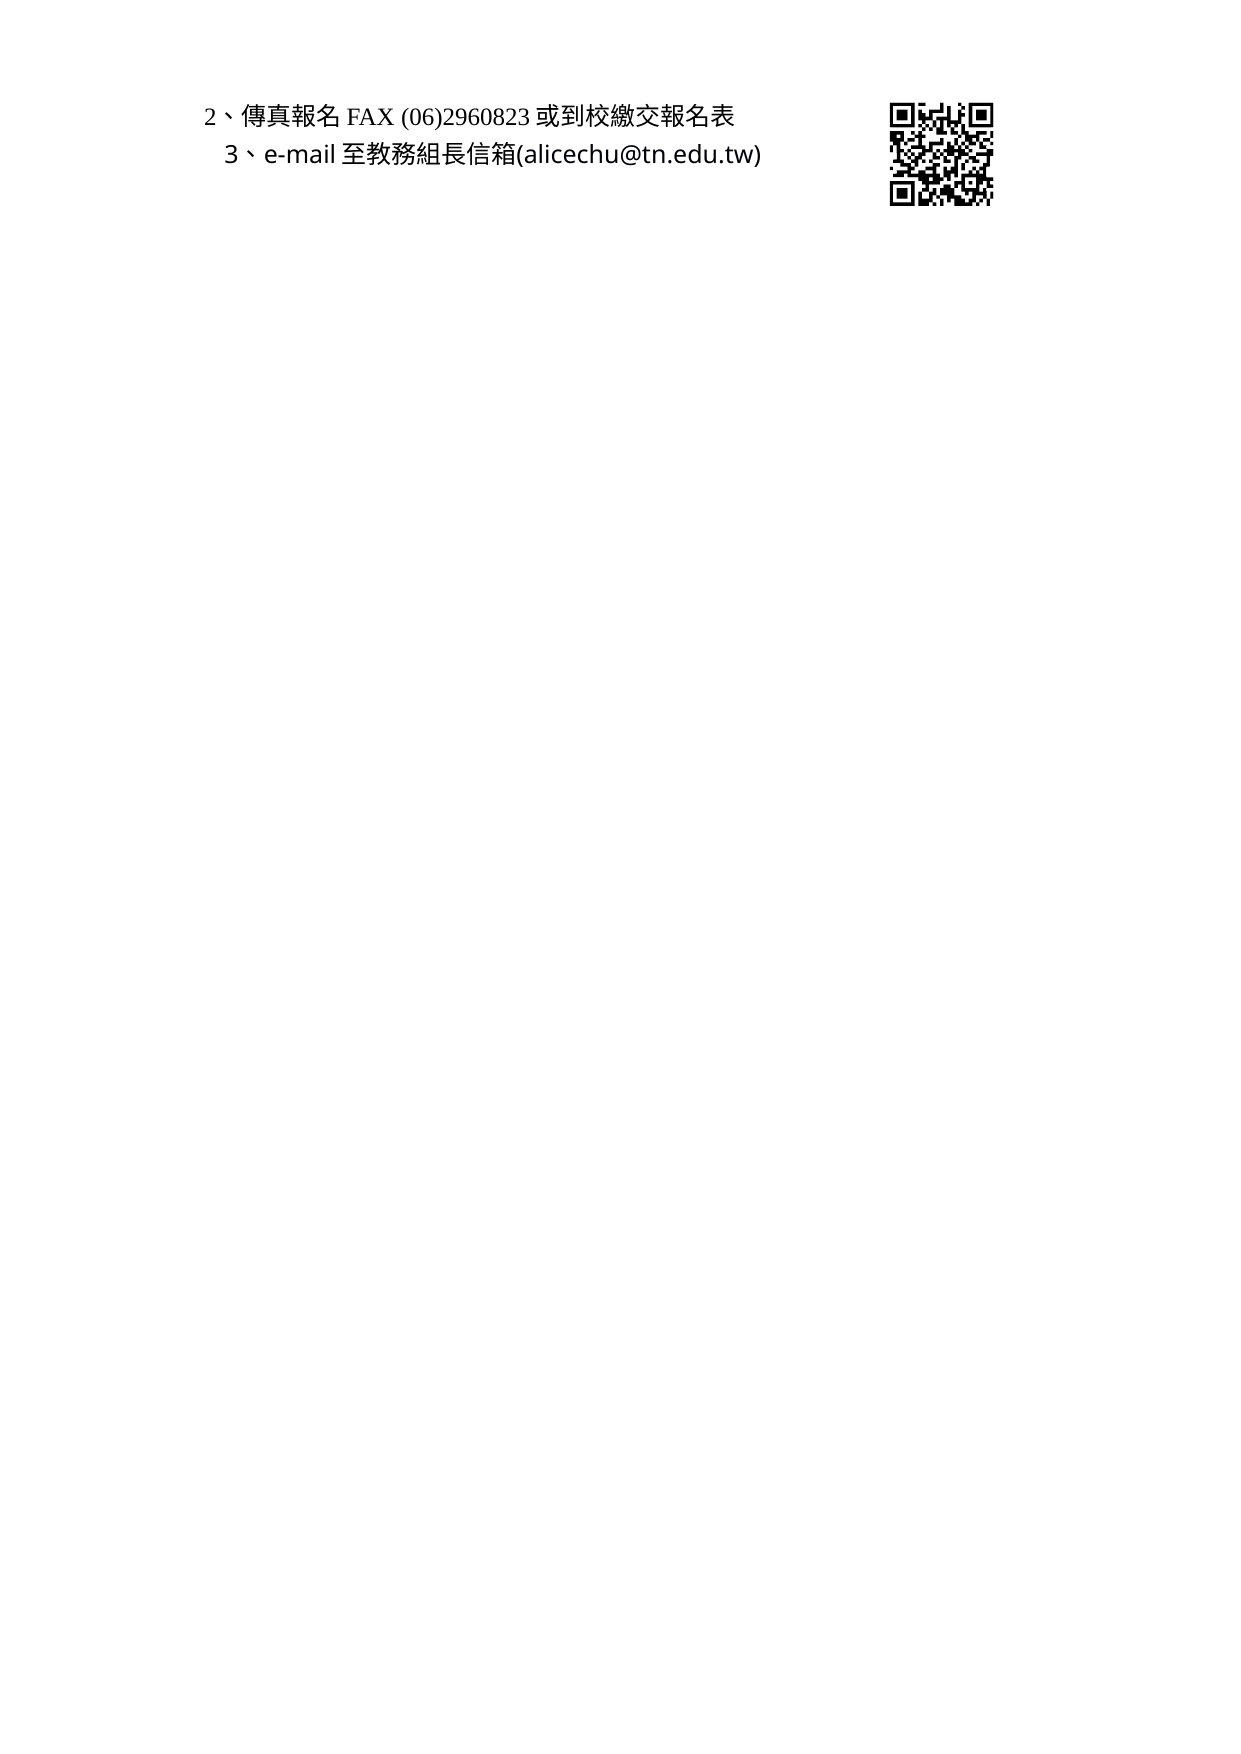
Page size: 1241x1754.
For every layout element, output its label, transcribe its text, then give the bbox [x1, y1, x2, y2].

text 3、e-mail至教務組長信箱(alicechu@tn.edu.tw) [185, 134, 900, 171]
picture [889, 102, 994, 206]
text [987, 134, 1152, 171]
text 2、傳真報名FAX (06)2960823或到校繳交報名表 [148, 89, 1152, 134]
